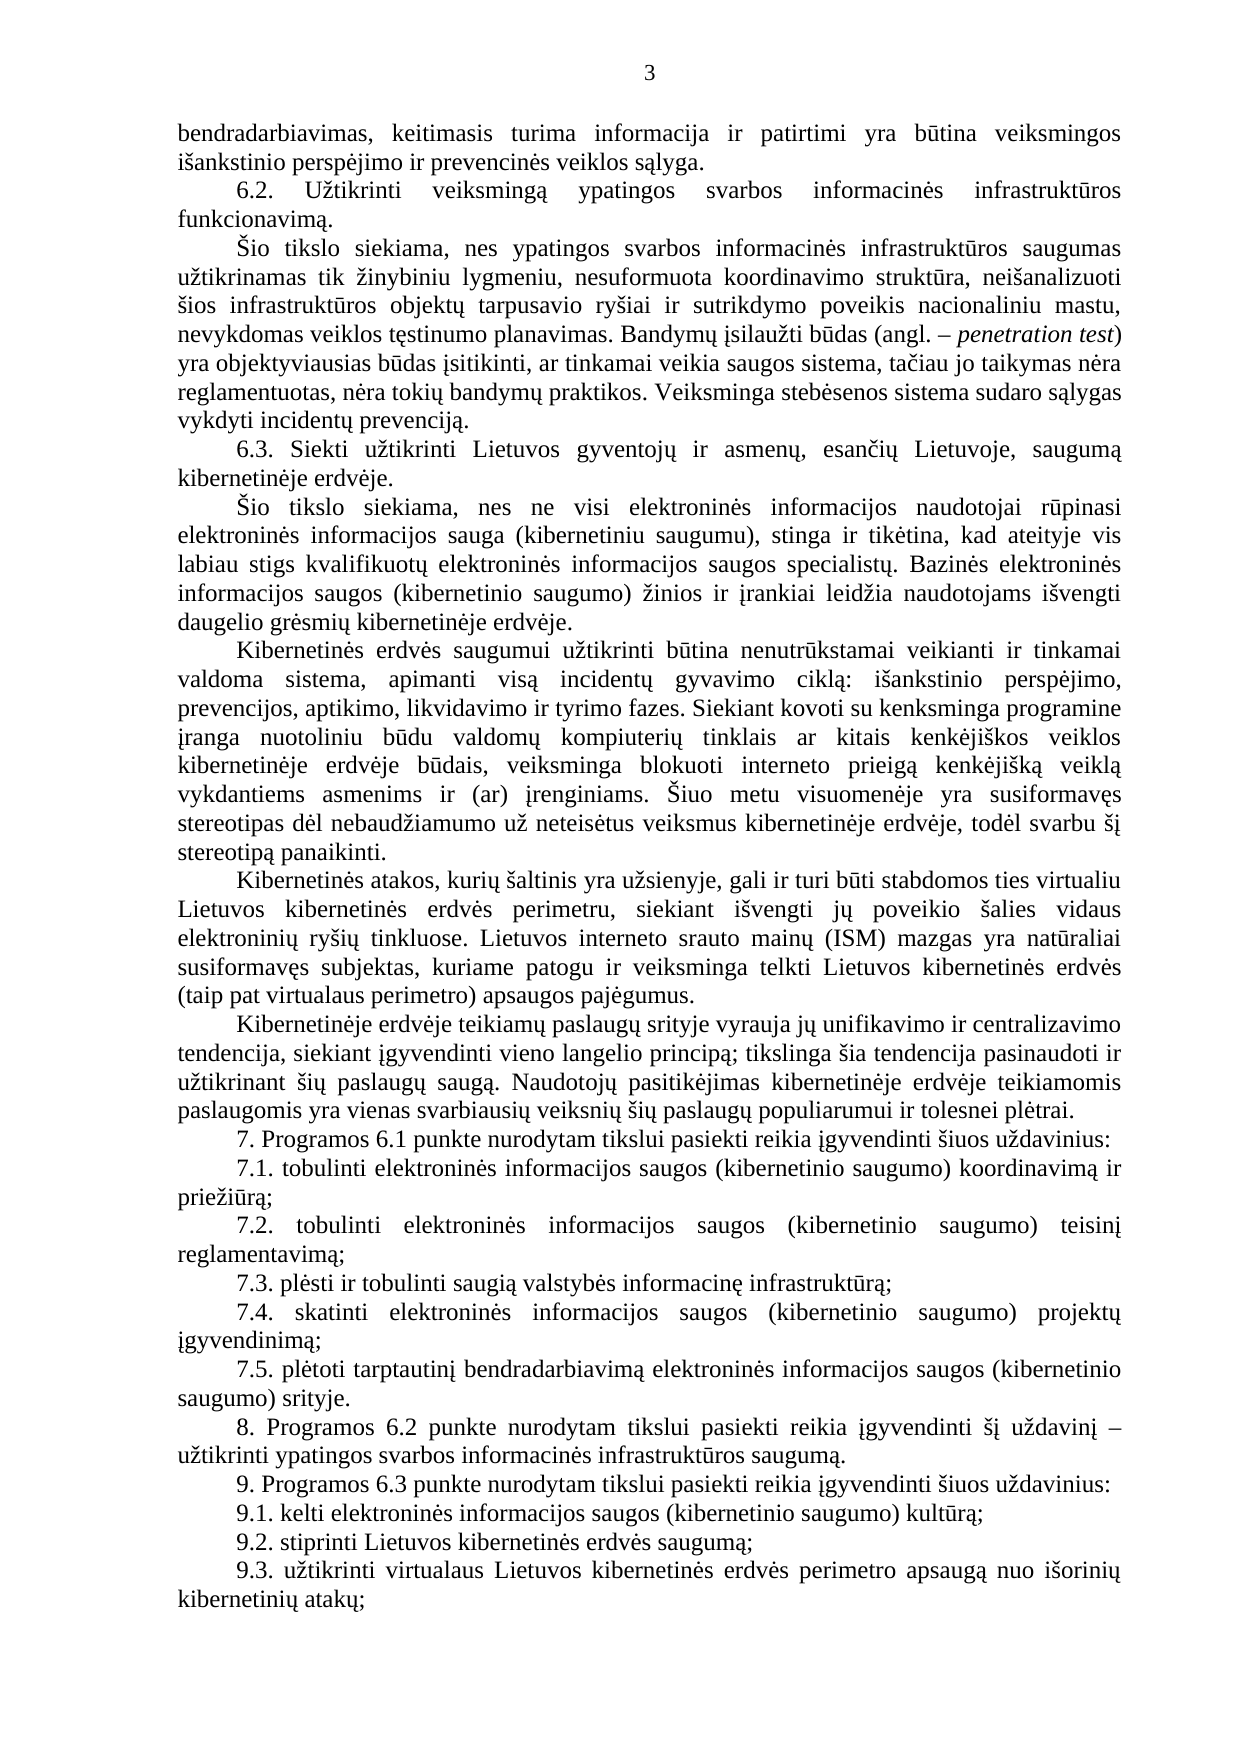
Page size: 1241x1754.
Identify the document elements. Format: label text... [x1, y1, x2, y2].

text Kibernetinės atakos, kurių šaltinis yra užsienyje, gali ir turi būti stabdomos ties virtualiu Lietuvos kibernetinės erdvės perimetru, siekiant išvengti jų poveikio šalies vidaus elektroninių ryšių tinkluose. Lietuvos interneto srauto mainų (ISM) mazgas yra natūraliai susiformavęs subjektas, kuriame patogu ir veiksminga telkti Lietuvos kibernetinės erdvės (taip pat virtualaus perimetro) apsaugos pajėgumus. [177, 866, 1122, 1009]
text 9.3. užtikrinti virtualaus Lietuvos kibernetinės erdvės perimetro apsaugą nuo išorinių kibernetinių atakų; [177, 1556, 1122, 1613]
text 7. Programos 6.1 punkte nurodytam tikslui pasiekti reikia įgyvendinti šiuos uždavinius: [177, 1124, 1122, 1153]
text 9.1. kelti elektroninės informacijos saugos (kibernetinio saugumo) kultūrą; [177, 1498, 1122, 1527]
text bendradarbiavimas, keitimasis turima informacija ir patirtimi yra būtina veiksmingos išankstinio perspėjimo ir prevencinės veiklos sąlyga. [177, 118, 1122, 176]
text Šio tikslo siekiama, nes ne visi elektroninės informacijos naudotojai rūpinasi elektroninės informacijos sauga (kibernetiniu saugumu), stinga ir tikėtina, kad ateityje vis labiau stigs kvalifikuotų elektroninės informacijos saugos specialistų. Bazinės elektroninės informacijos saugos (kibernetinio saugumo) žinios ir įrankiai leidžia naudotojams išvengti daugelio grėsmių kibernetinėje erdvėje. [177, 492, 1122, 636]
text 7.5. plėtoti tarptautinį bendradarbiavimą elektroninės informacijos saugos (kibernetinio saugumo) srityje. [177, 1354, 1122, 1412]
text 7.4. skatinti elektroninės informacijos saugos (kibernetinio saugumo) projektų įgyvendinimą; [177, 1297, 1122, 1354]
text 7.2. tobulinti elektroninės informacijos saugos (kibernetinio saugumo) teisinį reglamentavimą; [177, 1211, 1122, 1268]
text Kibernetinės erdvės saugumui užtikrinti būtina nenutrūkstamai veikianti ir tinkamai valdoma sistema, apimanti visą incidentų gyvavimo ciklą: išankstinio perspėjimo, prevencijos, aptikimo, likvidavimo ir tyrimo fazes. Siekiant kovoti su kenksminga programine įranga nuotoliniu būdu valdomų kompiuterių tinklais ar kitais kenkėjiškos veiklos kibernetinėje erdvėje būdais, veiksminga blokuoti interneto prieigą kenkėjišką veiklą vykdantiems asmenims ir (ar) įrenginiams. Šiuo metu visuomenėje yra susiformavęs stereotipas dėl nebaudžiamumo už neteisėtus veiksmus kibernetinėje erdvėje, todėl svarbu šį stereotipą panaikinti. [177, 636, 1122, 866]
text 9. Programos 6.3 punkte nurodytam tikslui pasiekti reikia įgyvendinti šiuos uždavinius: [177, 1469, 1122, 1498]
text 6.2. Užtikrinti veiksmingą ypatingos svarbos informacinės infrastruktūros funkcionavimą. [177, 176, 1122, 233]
text 9.2. stiprinti Lietuvos kibernetinės erdvės saugumą; [177, 1527, 1122, 1556]
text 7.3. plėsti ir tobulinti saugią valstybės informacinę infrastruktūrą; [177, 1268, 1122, 1297]
text Šio tikslo siekiama, nes ypatingos svarbos informacinės infrastruktūros saugumas užtikrinamas tik žinybiniu lygmeniu, nesuformuota koordinavimo struktūra, neišanalizuoti šios infrastruktūros objektų tarpusavio ryšiai ir sutrikdymo poveikis nacionaliniu mastu, nevykdomas veiklos tęstinumo planavimas. Bandymų įsilaužti būdas (angl. – penetration test) yra objektyviausias būdas įsitikinti, ar tinkamai veikia saugos sistema, tačiau jo taikymas nėra reglamentuotas, nėra tokių bandymų praktikos. Veiksminga stebėsenos sistema sudaro sąlygas vykdyti incidentų prevenciją. [177, 233, 1122, 434]
text 7.1. tobulinti elektroninės informacijos saugos (kibernetinio saugumo) koordinavimą ir priežiūrą; [177, 1153, 1122, 1211]
text Kibernetinėje erdvėje teikiamų paslaugų srityje vyrauja jų unifikavimo ir centralizavimo tendencija, siekiant įgyvendinti vieno langelio principą; tikslinga šia tendencija pasinaudoti ir užtikrinant šių paslaugų saugą. Naudotojų pasitikėjimas kibernetinėje erdvėje teikiamomis paslaugomis yra vienas svarbiausių veiksnių šių paslaugų populiarumui ir tolesnei plėtrai. [177, 1009, 1122, 1124]
text 8. Programos 6.2 punkte nurodytam tikslui pasiekti reikia įgyvendinti šį uždavinį – užtikrinti ypatingos svarbos informacinės infrastruktūros saugumą. [177, 1412, 1122, 1469]
text 6.3. Siekti užtikrinti Lietuvos gyventojų ir asmenų, esančių Lietuvoje, saugumą kibernetinėje erdvėje. [177, 434, 1122, 492]
